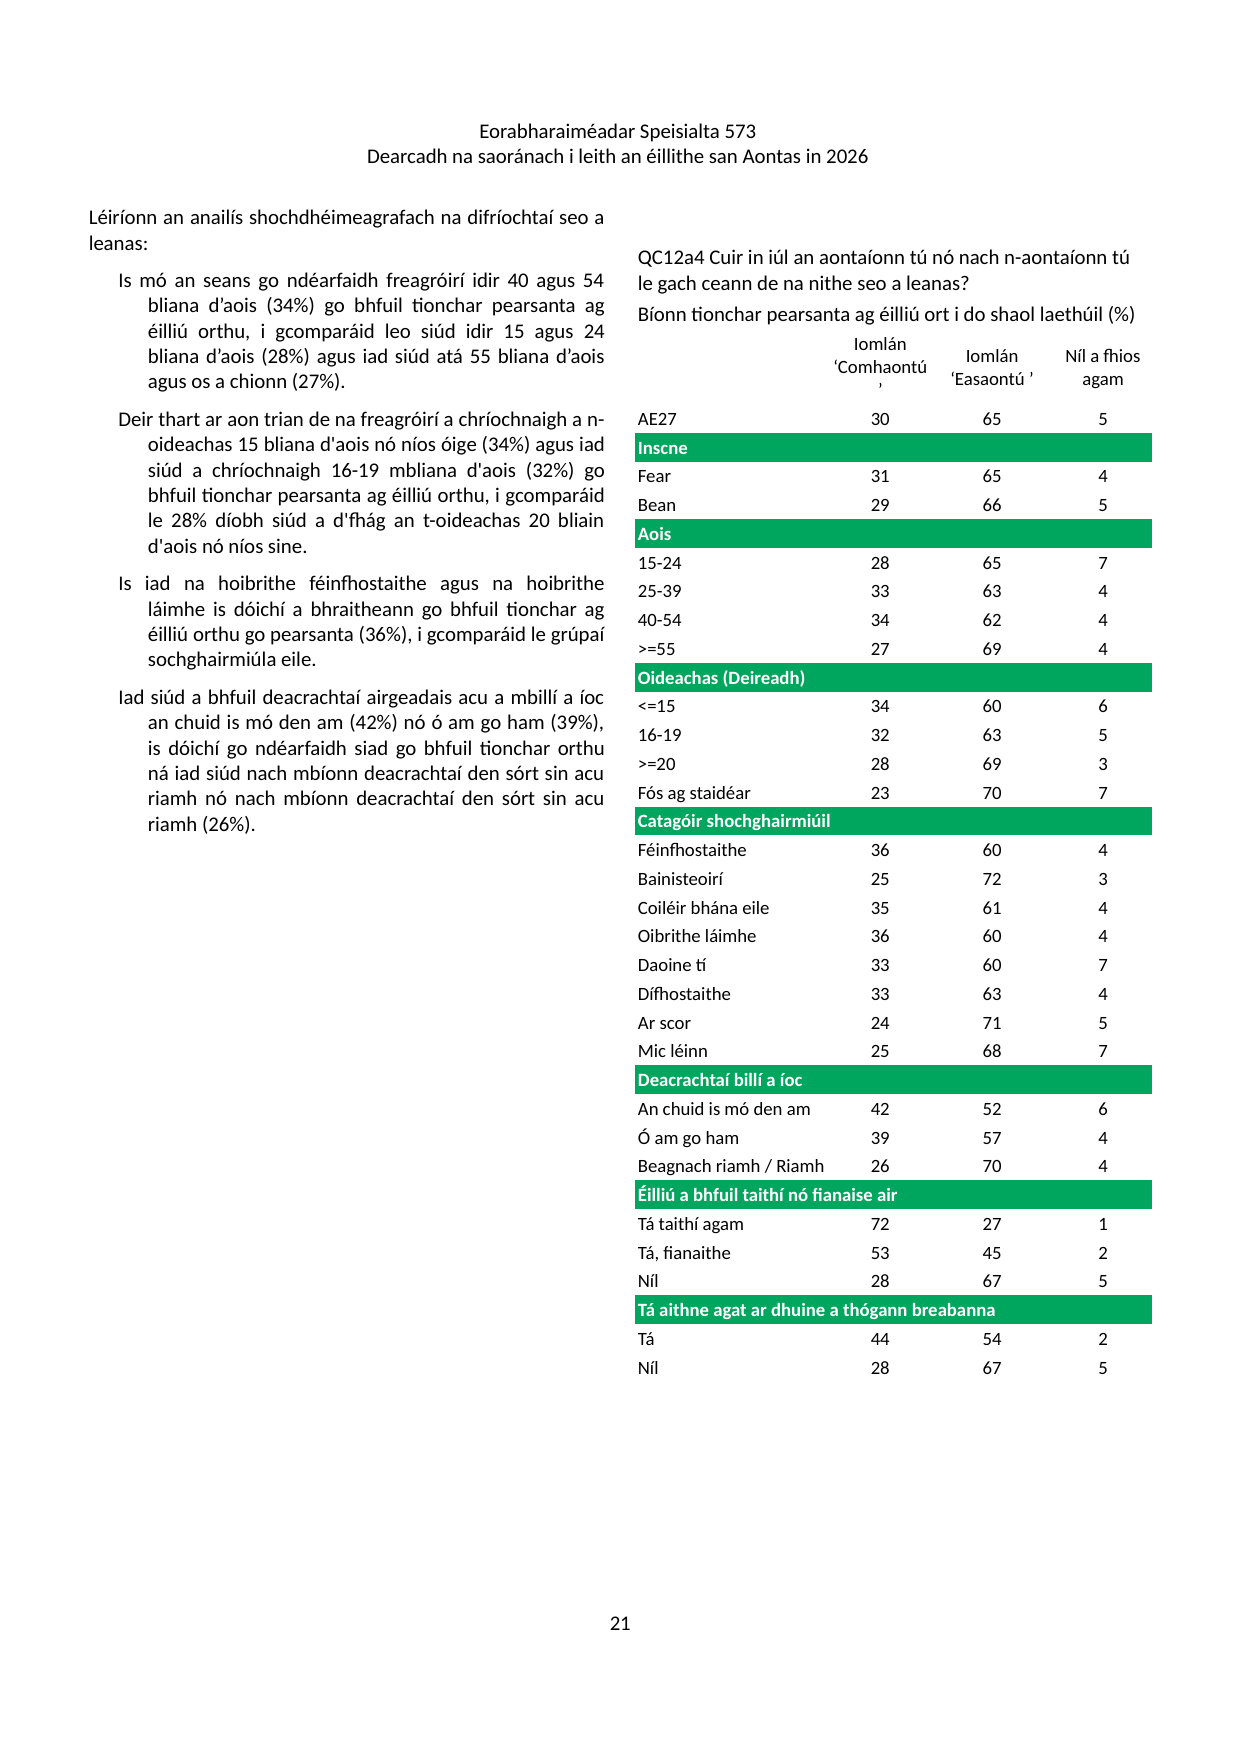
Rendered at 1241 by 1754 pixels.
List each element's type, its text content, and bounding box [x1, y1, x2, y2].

table_cell Catagóir shochghairmiúil [635, 807, 1152, 835]
table_cell 28 [830, 1353, 930, 1382]
table_cell Ar scor [635, 1008, 830, 1037]
table_cell 15-24 [635, 548, 830, 577]
table_cell 4 [1054, 1152, 1152, 1180]
table_cell Tá aithne agat ar dhuine a thógann breabanna [635, 1295, 1152, 1324]
table_cell 24 [830, 1008, 930, 1037]
table_cell Bíonn tionchar pearsanta ag éilliú ort i do shaol laethúil (%) [635, 298, 1152, 329]
table_cell <=15 [635, 692, 830, 720]
table_cell 36 [830, 835, 930, 864]
table_cell 69 [930, 749, 1053, 778]
table_cell Inscne [635, 433, 1152, 462]
table_cell 5 [1054, 404, 1152, 433]
table_cell 7 [1054, 778, 1152, 807]
table_cell 33 [830, 577, 930, 605]
table_cell Iomlán ‘Comhaontú’ [830, 330, 930, 404]
table_cell 63 [930, 979, 1053, 1008]
table_cell 5 [1054, 1353, 1152, 1382]
table_cell 29 [830, 490, 930, 519]
table_cell 67 [930, 1353, 1053, 1382]
table_cell 7 [1054, 1037, 1152, 1065]
table_cell 60 [930, 922, 1053, 950]
table_cell 4 [1054, 605, 1152, 634]
table_cell 5 [1054, 720, 1152, 749]
table_cell 2 [1054, 1238, 1152, 1267]
table_cell 27 [830, 634, 930, 663]
table_cell 30 [830, 404, 930, 433]
table_cell 7 [1054, 548, 1152, 577]
table_cell 53 [830, 1238, 930, 1267]
table_cell 4 [1054, 1123, 1152, 1152]
table_cell 69 [930, 634, 1053, 663]
table_cell 40-54 [635, 605, 830, 634]
table_cell Fear [635, 462, 830, 490]
table_cell 36 [830, 922, 930, 950]
table_cell Tá [635, 1324, 830, 1353]
table_cell Deacrachtaí billí a íoc [635, 1065, 1152, 1094]
table_cell 65 [930, 462, 1053, 490]
text Deir thart ar aon trian de na freagróirí a chríochnaigh a n-oideachas 15 bliana d'aois nó níos óige (34%) agus iad siúd a chríochnaigh 16-19 mbliana d'aois (32%) go bhfuil tionchar pearsanta ag éilliú orthu, i gcomparáid le 28% díobh siúd a d'fhág an t-oideachas 20 bliain d'aois nó níos sine. [118, 406, 605, 558]
table_cell 63 [930, 720, 1053, 749]
table_cell Oibrithe láimhe [635, 922, 830, 950]
table_cell 23 [830, 778, 930, 807]
table_cell 4 [1054, 835, 1152, 864]
table_cell 5 [1054, 1267, 1152, 1295]
table_cell Níl [635, 1267, 830, 1295]
table_cell 3 [1054, 864, 1152, 893]
table_cell Bean [635, 490, 830, 519]
table_cell 44 [830, 1324, 930, 1353]
table_cell 72 [830, 1209, 930, 1238]
table_cell 25-39 [635, 577, 830, 605]
table_cell 60 [930, 835, 1053, 864]
table_cell 4 [1054, 979, 1152, 1008]
table_cell 7 [1054, 950, 1152, 979]
table_cell 25 [830, 864, 930, 893]
table_cell 28 [830, 1267, 930, 1295]
table_cell 60 [930, 692, 1053, 720]
table_cell 72 [930, 864, 1053, 893]
table_cell 28 [830, 548, 930, 577]
table_cell 28 [830, 749, 930, 778]
table_cell 4 [1054, 462, 1152, 490]
table_cell 52 [930, 1094, 1053, 1123]
table_cell Tá taithí agam [635, 1209, 830, 1238]
table_cell 70 [930, 1152, 1053, 1180]
table_cell 54 [930, 1324, 1053, 1353]
table_cell 65 [930, 548, 1053, 577]
table_cell 25 [830, 1037, 930, 1065]
table_cell 33 [830, 979, 930, 1008]
table_cell Éilliú a bhfuil taithí nó fianaise air [635, 1180, 1152, 1209]
table_cell 5 [1054, 1008, 1152, 1037]
table_cell 5 [1054, 490, 1152, 519]
table_cell 45 [930, 1238, 1053, 1267]
table_cell 1 [1054, 1209, 1152, 1238]
table_cell 71 [930, 1008, 1053, 1037]
table_cell 63 [930, 577, 1053, 605]
table_cell An chuid is mó den am [635, 1094, 830, 1123]
table_cell Níl a fhios agam [1054, 330, 1152, 404]
table_cell 35 [830, 893, 930, 922]
table_cell Mic léinn [635, 1037, 830, 1065]
table_cell Ó am go ham [635, 1123, 830, 1152]
text Léiríonn an anailís shochdhéimeagrafach na difríochtaí seo a leanas: [88, 204, 605, 255]
table_cell >=20 [635, 749, 830, 778]
table_cell 4 [1054, 634, 1152, 663]
table_cell [635, 330, 830, 404]
table_cell Dífhostaithe [635, 979, 830, 1008]
text Is mó an seans go ndéarfaidh freagróirí idir 40 agus 54 bliana d’aois (34%) go bhfuil tionchar pearsanta ag éilliú orthu, i gcomparáid leo siúd idir 15 agus 24 bliana d’aois (28%) agus iad siúd atá 55 bliana d’aois agus os a chionn (27%). [118, 267, 605, 394]
table_cell 34 [830, 605, 930, 634]
table_cell Daoine tí [635, 950, 830, 979]
text Is iad na hoibrithe féinfhostaithe agus na hoibrithe láimhe is dóichí a bhraitheann go bhfuil tionchar ag éilliú orthu go pearsanta (36%), i gcomparáid le grúpaí sochghairmiúla eile. [118, 570, 605, 672]
table_cell 4 [1054, 577, 1152, 605]
table_cell 66 [930, 490, 1053, 519]
table_cell 6 [1054, 1094, 1152, 1123]
table_cell 61 [930, 893, 1053, 922]
table_cell AE27 [635, 404, 830, 433]
table_cell Fós ag staidéar [635, 778, 830, 807]
table_cell 70 [930, 778, 1053, 807]
table_cell 4 [1054, 893, 1152, 922]
table_cell 3 [1054, 749, 1152, 778]
table_cell 4 [1054, 922, 1152, 950]
table_cell 6 [1054, 692, 1152, 720]
table_cell 68 [930, 1037, 1053, 1065]
table_cell Coiléir bhána eile [635, 893, 830, 922]
table_cell 60 [930, 950, 1053, 979]
table_cell Níl [635, 1353, 830, 1382]
table_cell 33 [830, 950, 930, 979]
text Iad siúd a bhfuil deacrachtaí airgeadais acu a mbillí a íoc an chuid is mó den am (42%) nó ó am go ham (39%), is dóichí go ndéarfaidh siad go bhfuil tionchar orthu ná iad siúd nach mbíonn deacrachtaí den sórt sin acu riamh nó nach mbíonn deacrachtaí den sórt sin acu riamh (26%). [118, 684, 605, 836]
table_cell 39 [830, 1123, 930, 1152]
table_cell 65 [930, 404, 1053, 433]
table_cell 34 [830, 692, 930, 720]
table_header QC12a4 Cuir in iúl an aontaíonn tú nó nach n-aontaíonn tú le gach ceann de na nithe seo a leanas? [635, 242, 1152, 298]
table_cell 16-19 [635, 720, 830, 749]
table_cell 67 [930, 1267, 1053, 1295]
table_cell >=55 [635, 634, 830, 663]
table_cell 2 [1054, 1324, 1152, 1353]
table_cell Bainisteoirí [635, 864, 830, 893]
table_cell Iomlán ‘Easaontú ’ [930, 330, 1053, 404]
table_cell Aois [635, 519, 1152, 548]
table_cell Tá, fianaithe [635, 1238, 830, 1267]
table_cell Beagnach riamh / Riamh [635, 1152, 830, 1180]
table_cell 32 [830, 720, 930, 749]
table_cell 27 [930, 1209, 1053, 1238]
table_cell 42 [830, 1094, 930, 1123]
table_cell Oideachas (Deireadh) [635, 663, 1152, 692]
table_cell 26 [830, 1152, 930, 1180]
table_cell 62 [930, 605, 1053, 634]
table_cell Féinfhostaithe [635, 835, 830, 864]
table_cell 31 [830, 462, 930, 490]
table_cell 57 [930, 1123, 1053, 1152]
